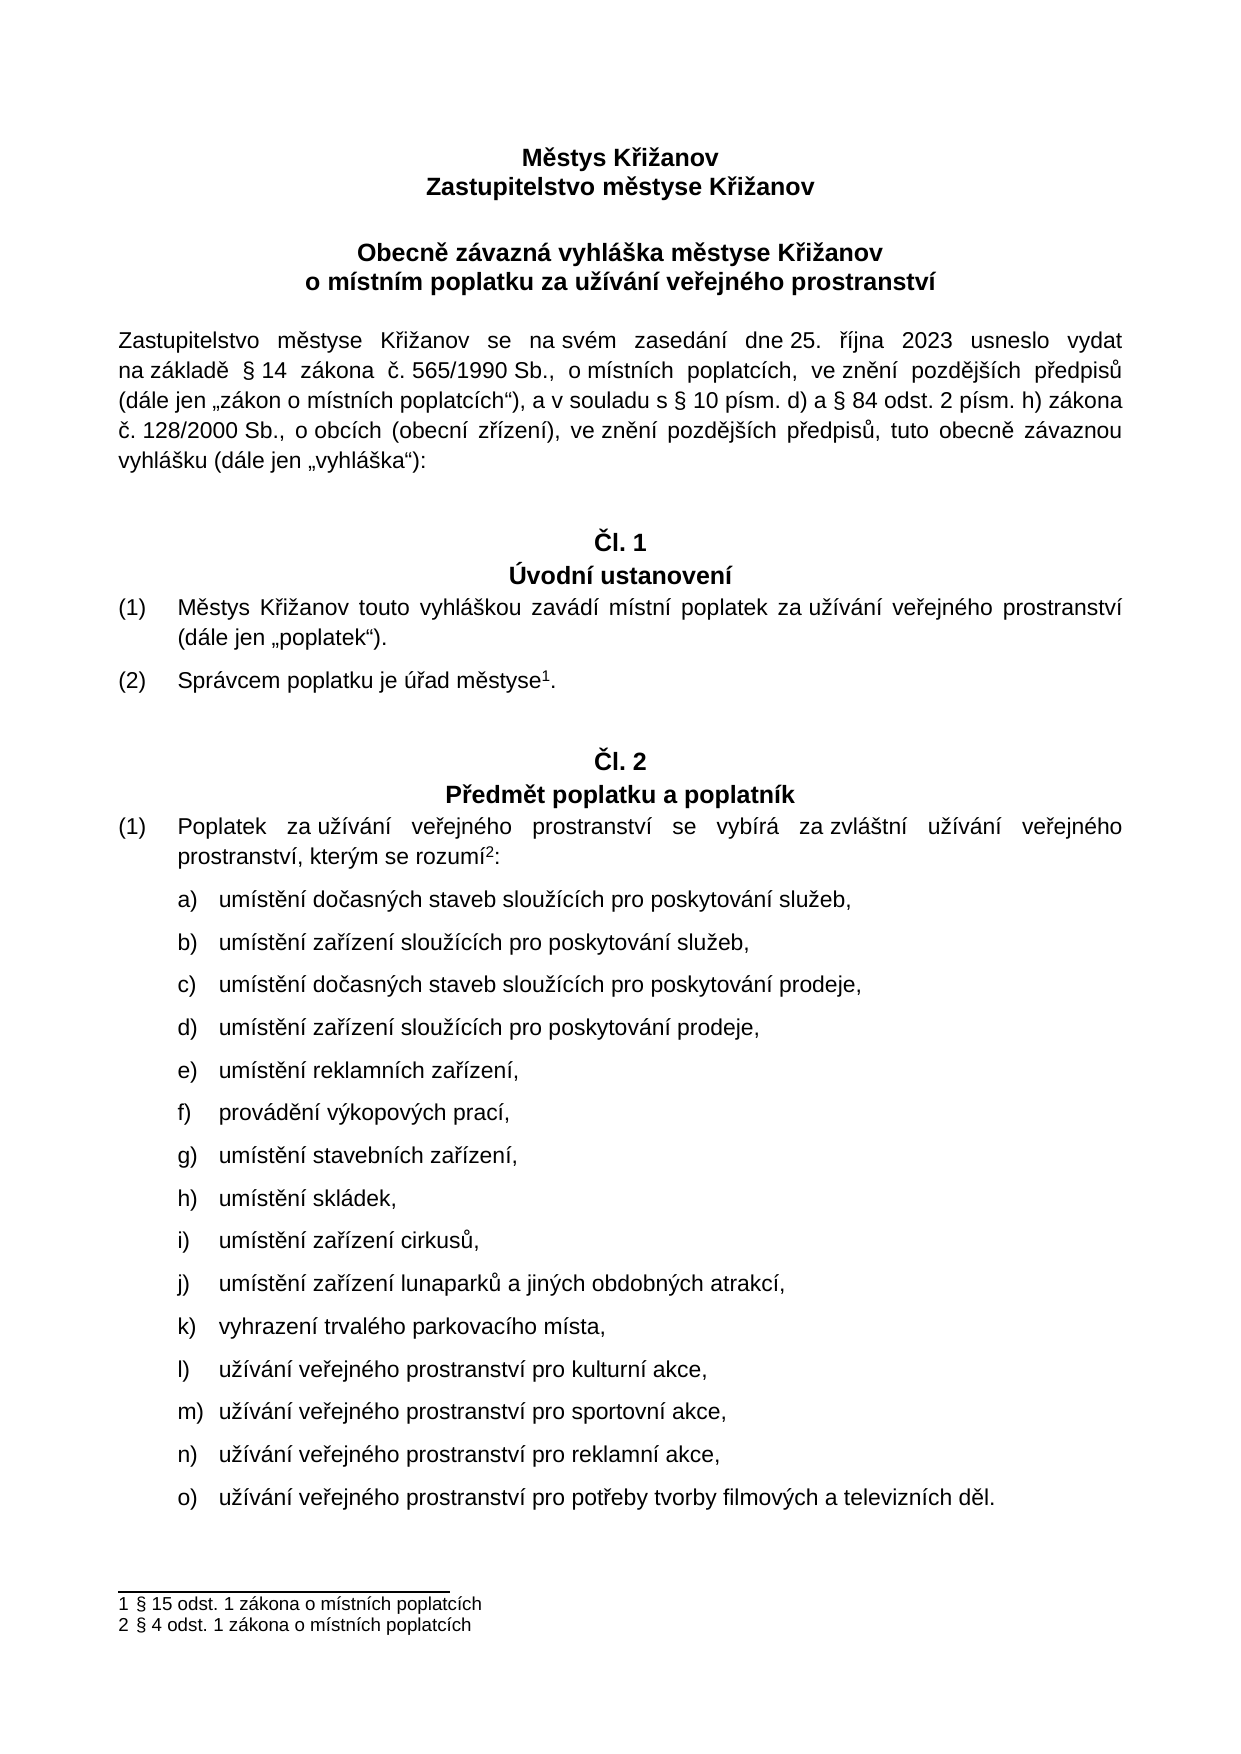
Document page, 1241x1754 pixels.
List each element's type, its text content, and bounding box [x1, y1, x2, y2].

list vyhrazení trvalého parkovacího místa, [177, 1313, 1122, 1339]
list umístění zařízení lunaparků a jiných obdobných atrakcí, [177, 1270, 1122, 1297]
list umístění zařízení cirkusů, [177, 1227, 1122, 1254]
list užívání veřejného prostranství pro kulturní akce, [177, 1356, 1122, 1382]
list užívání veřejného prostranství pro potřeby tvorby filmových a televizních děl. [177, 1484, 1122, 1510]
list umístění dočasných staveb sloužících pro poskytování prodeje, [177, 971, 1122, 998]
list Městys Křižanov touto vyhláškou zavádí místní poplatek za užívání veřejného prostranství (dále jen „poplatek“). [118, 594, 1122, 650]
subtitle Čl. 2 Předmět poplatku a poplatník [118, 747, 1122, 809]
list § 15 odst. 1 zákona o místních poplatcích [118, 1592, 1122, 1614]
list Správcem poplatku je úřad městyse. [118, 667, 1122, 693]
list § 4 odst. 1 zákona o místních poplatcích [118, 1614, 1122, 1635]
list umístění dočasných staveb sloužících pro poskytování služeb, [177, 886, 1122, 912]
list provádění výkopových prací, [177, 1099, 1122, 1126]
list umístění zařízení sloužících pro poskytování prodeje, [177, 1014, 1122, 1040]
list umístění skládek, [177, 1185, 1122, 1211]
text Zastupitelstvo městyse Křižanov se na svém zasedání dne 25. října 2023 usneslo vydat na základě § 14 zákona č. 565/1990 Sb., o místních poplatcích, ve znění pozdějších předpisů (dále jen „zákon o místních poplatcích“), a v souladu s § 10 písm. d) a § 84 odst. 2 písm. h) zákona č. 128/2000 Sb., o obcích (obecní zřízení), ve znění pozdějších předpisů, tuto obecně závaznou vyhlášku (dále jen „vyhláška“): [118, 327, 1122, 474]
list umístění stavebních zařízení, [177, 1142, 1122, 1168]
list Poplatek za užívání veřejného prostranství se vybírá za zvláštní užívání veřejného prostranství, kterým se rozumí: [118, 813, 1122, 869]
subtitle Obecně závazná vyhláška městyse Křižanov o místním poplatku za užívání veřejného prostranství [118, 238, 1122, 295]
text Městys Křižanov Zastupitelstvo městyse Křižanov [118, 143, 1122, 201]
list užívání veřejného prostranství pro reklamní akce, [177, 1441, 1122, 1467]
list užívání veřejného prostranství pro sportovní akce, [177, 1398, 1122, 1425]
list umístění reklamních zařízení, [177, 1057, 1122, 1083]
list umístění zařízení sloužících pro poskytování služeb, [177, 928, 1122, 955]
subtitle Čl. 1 Úvodní ustanovení [118, 528, 1122, 589]
